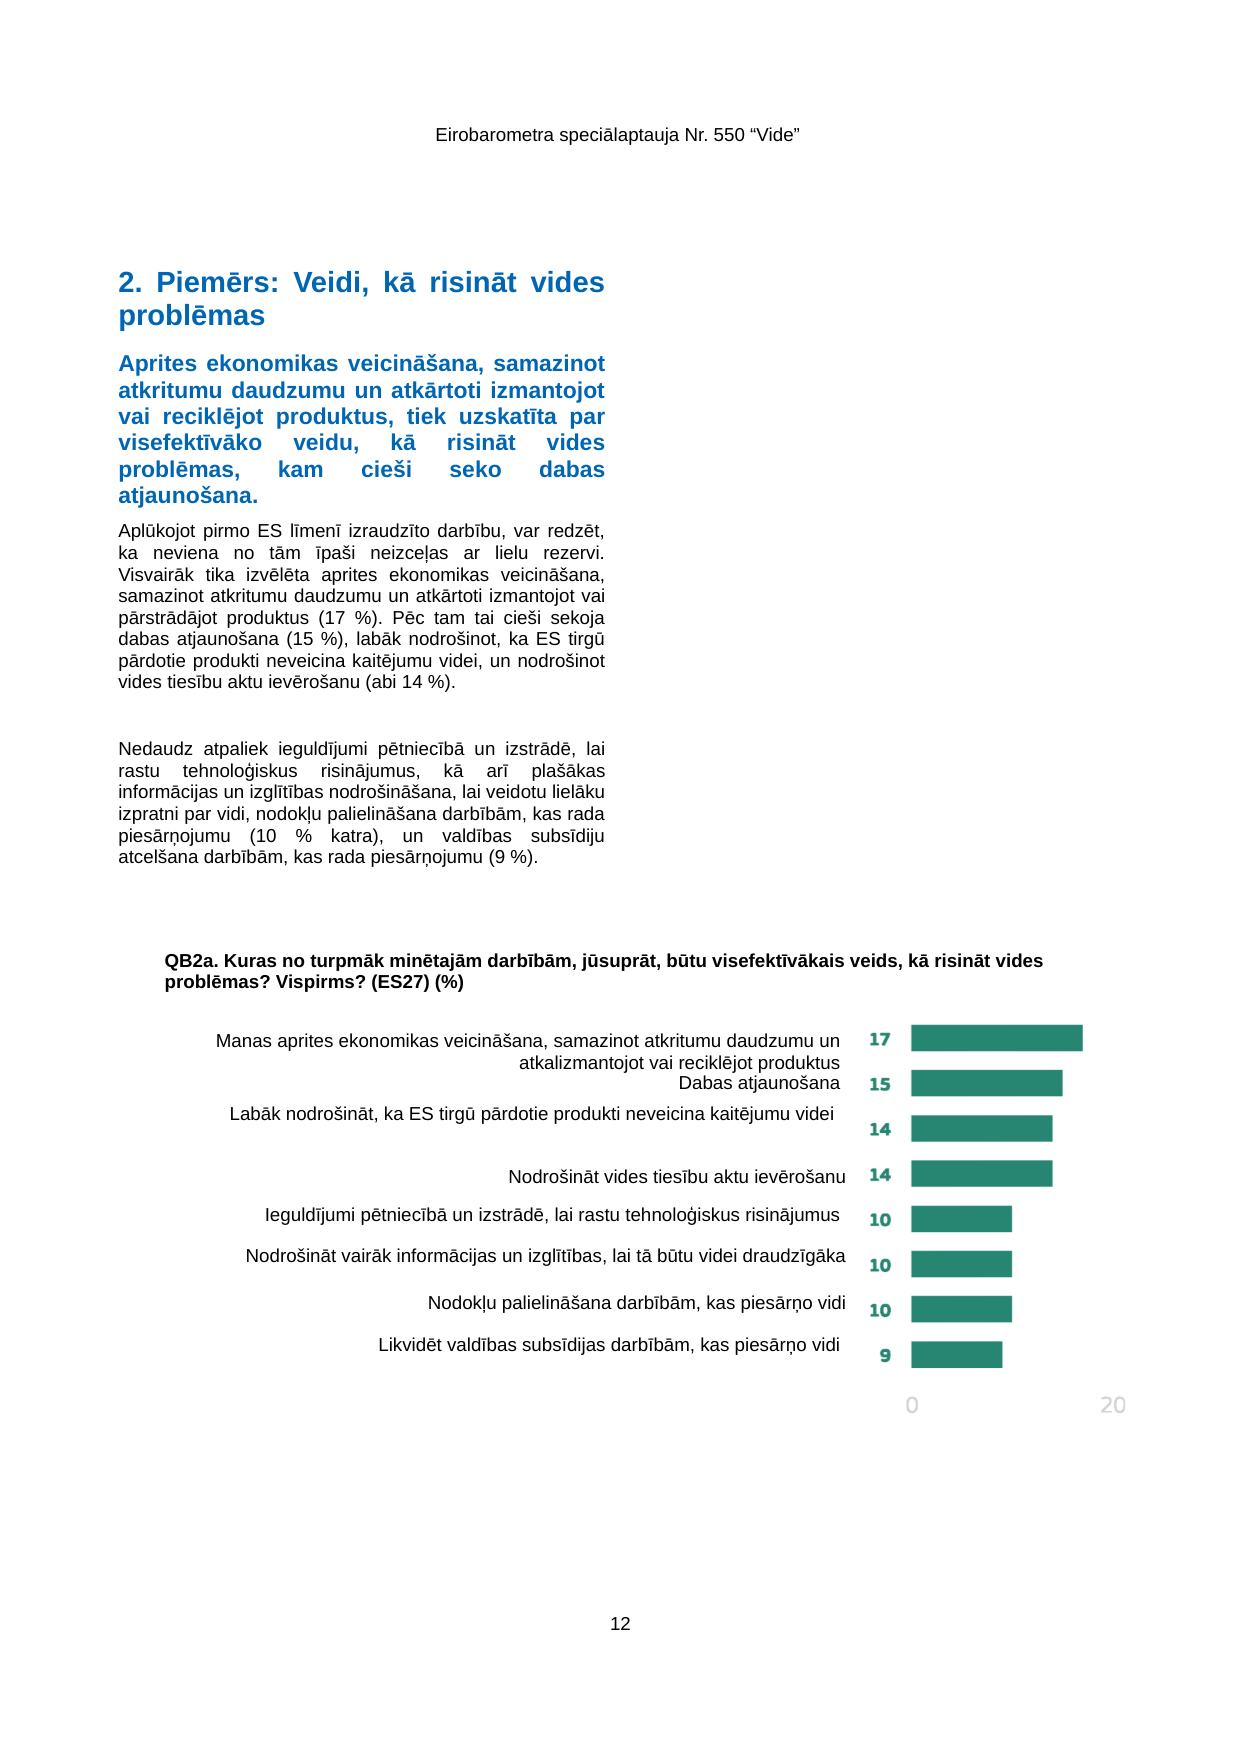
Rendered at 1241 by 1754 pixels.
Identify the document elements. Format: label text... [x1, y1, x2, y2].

text Nedaudz atpaliek ieguldījumi pētniecībā un izstrādē, lai rastu tehnoloģiskus risinājumus, kā arī plašākas informācijas un izglītības nodrošināšana, lai veidotu lielāku izpratni par vidi, nodokļu palielināšana darbībām, kas rada piesārņojumu (10 % katra), un valdības subsīdiju atcelšana darbībām, kas rada piesārņojumu (9 %). [118, 738, 605, 867]
text Aplūkojot pirmo ES līmenī izraudzīto darbību, var redzēt, ka neviena no tām īpaši neizceļas ar lielu rezervi. Visvairāk tika izvēlēta aprites ekonomikas veicināšana, samazinot atkritumu daudzumu un atkārtoti izmantojot vai pārstrādājot produktus (17 %). Pēc tam tai cieši sekoja dabas atjaunošana (15 %), labāk nodrošinot, ka ES tirgū pārdotie produkti neveicina kaitējumu videi, un nodrošinot vides tiesību aktu ievērošanu (abi 14 %). [118, 520, 605, 693]
subtitle 2. Piemērs: Veidi, kā risināt vides problēmas [118, 265, 605, 332]
text Aprites ekonomikas veicināšana, samazinot atkritumu daudzumu un atkārtoti izmantojot vai reciklējot produktus, tiek uzskatīta par visefektīvāko veidu, kā risināt vides problēmas, kam cieši seko dabas atjaunošana. [118, 350, 605, 508]
picture [856, 1016, 1162, 1425]
